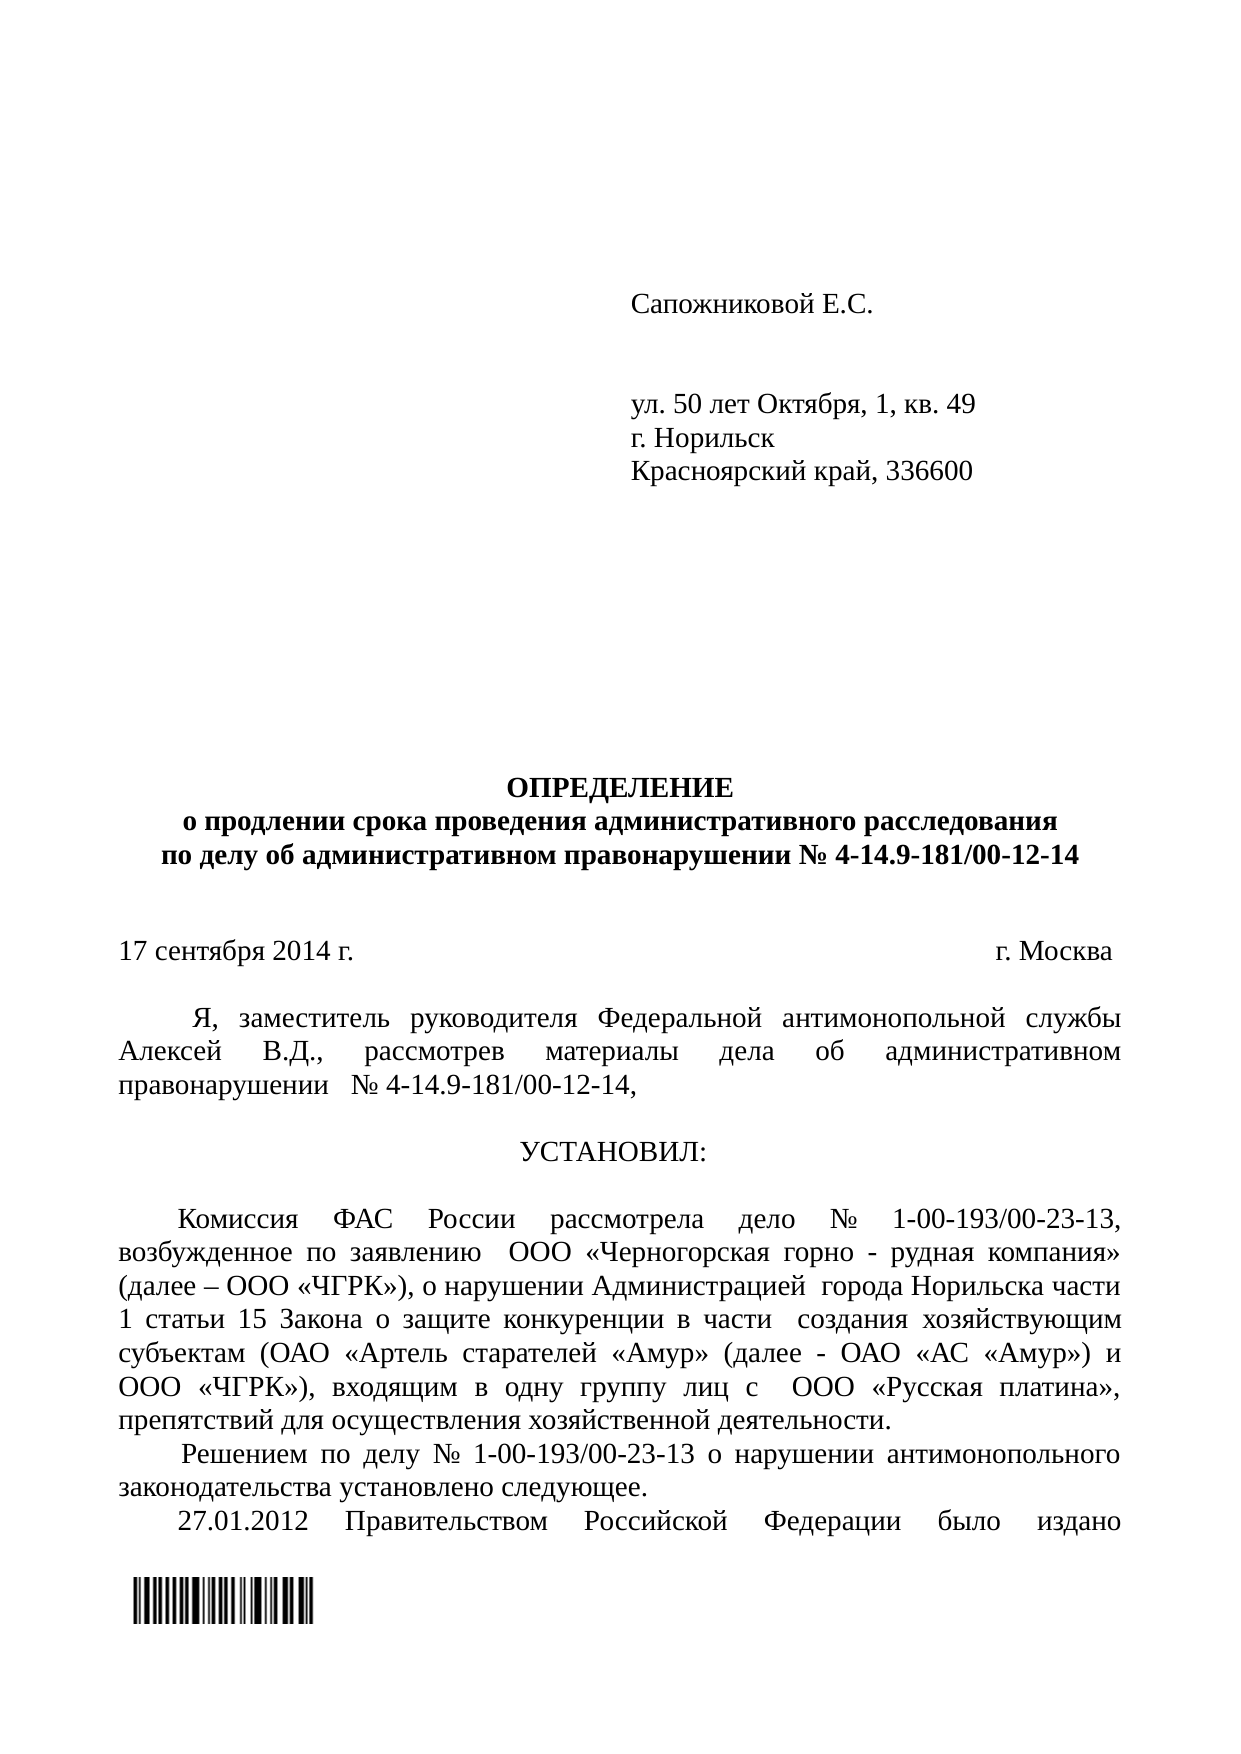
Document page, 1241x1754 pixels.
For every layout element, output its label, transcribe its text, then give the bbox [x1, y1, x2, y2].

text Комиссия ФАС России рассмотрела дело № 1-00-193/00-23-13, возбужденное по заявлению ООО «Черногорская горно - рудная компания» (далее – ООО «ЧГРК»), о нарушении Администрацией города Норильска части 1 статьи 15 Закона о защите конкуренции в части создания хозяйствующим субъектам (ОАО «Артель старателей «Амур» (далее - ОАО «АС «Амур») и ООО «ЧГРК»), входящим в одну группу лиц с ООО «Русская платина», препятствий для осуществления хозяйственной деятельности. [118, 1201, 1122, 1436]
text Сапожниковой Е.С. [118, 286, 1122, 319]
text по делу об административном правонарушении № 4-14.9-181/00-12-14 [118, 837, 1122, 870]
text ул. 50 лет Октября, 1, кв. 49 [118, 386, 1122, 420]
text ОПРЕДЕЛЕНИЕ [118, 770, 1122, 803]
text УСТАНОВИЛ: [118, 1134, 1122, 1167]
picture [118, 1577, 331, 1624]
text Красноярский край, 336600 [118, 453, 1122, 487]
text Я, заместитель руководителя Федеральной антимонопольной службы Алексей В.Д., рассмотрев материалы дела об административном правонарушении № 4-14.9-181/00-12-14, [118, 1000, 1122, 1100]
text о продлении срока проведения административного расследования [118, 803, 1122, 837]
text 17 сентября 2014 г. г. Москва [118, 933, 1122, 966]
text Решением по делу № 1-00-193/00-23-13 о нарушении антимонопольного законодательства установлено следующее. [118, 1436, 1122, 1503]
text г. Норильск [118, 420, 1122, 453]
text 27.01.2012 Правительством Российской Федерации было издано [118, 1503, 1122, 1536]
